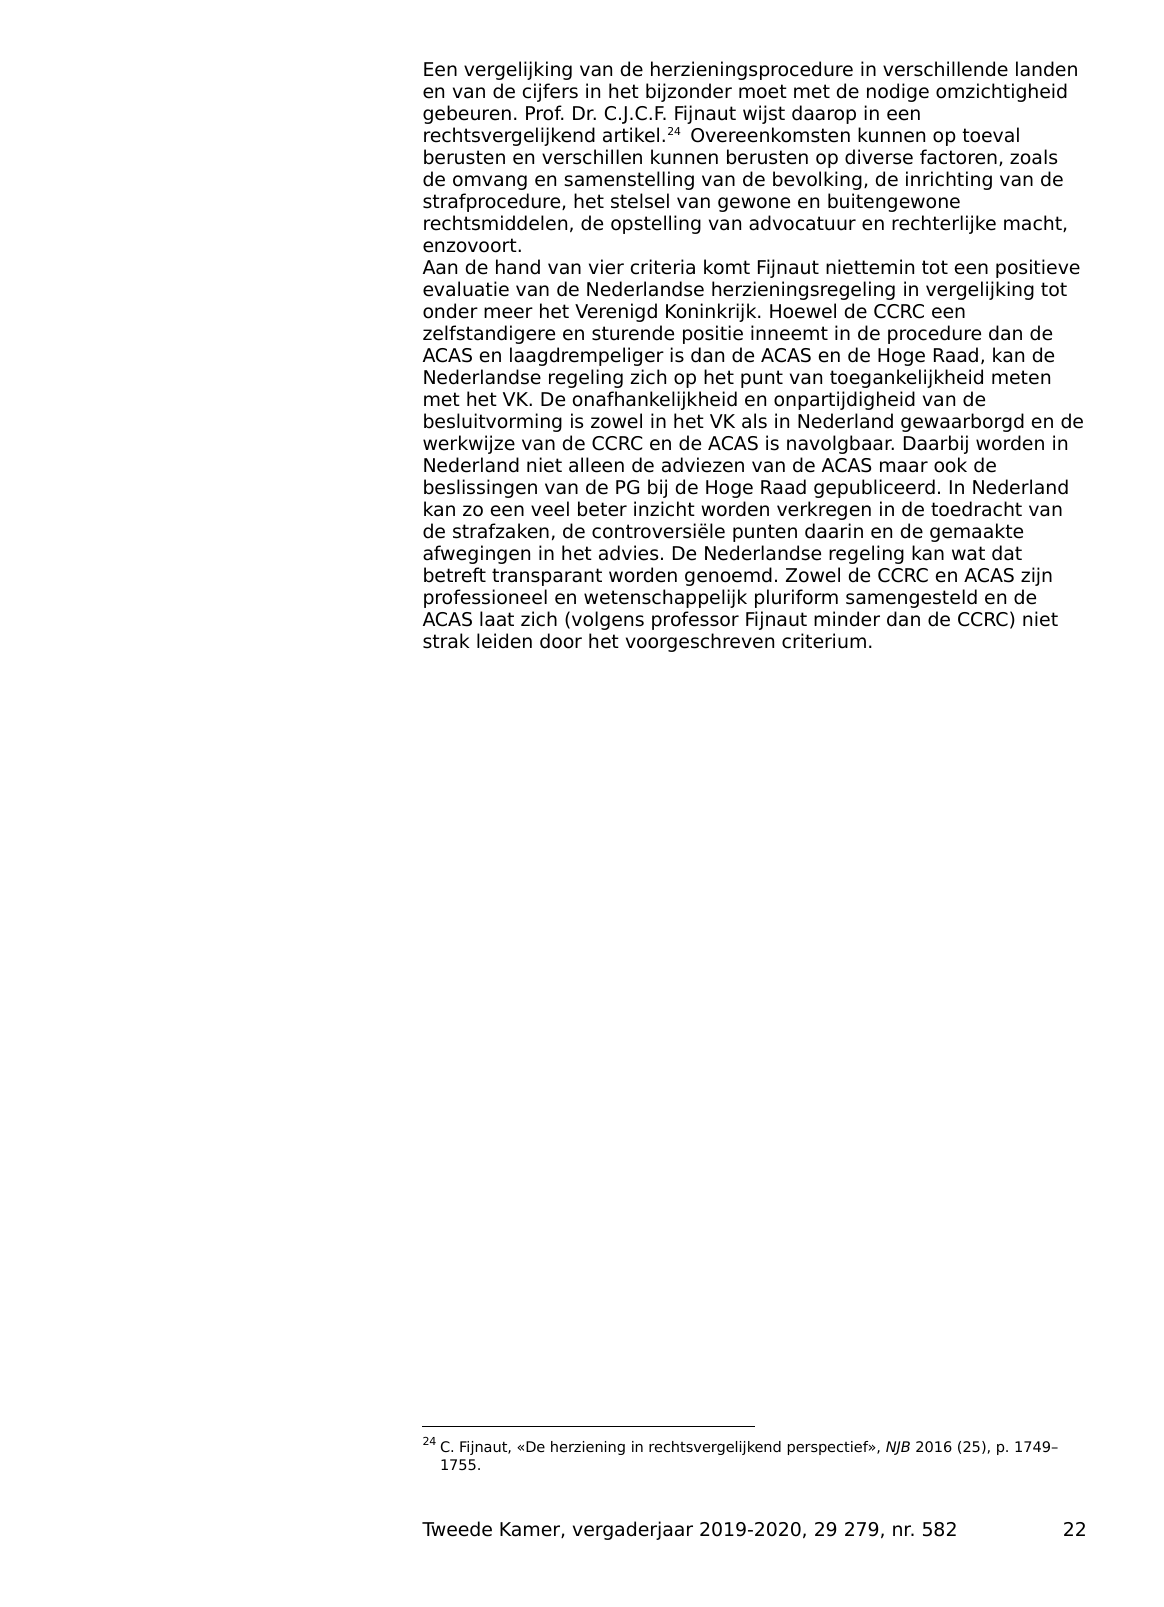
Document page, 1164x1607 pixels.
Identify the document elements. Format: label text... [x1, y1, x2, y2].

text Een vergelijking van de herzieningsprocedure in verschillende landen en van de cijfers in het bijzonder moet met de nodige omzichtigheid gebeuren. Prof. Dr. C.J.C.F. Fijnaut wijst daarop in een rechtsvergelijkend artikel. Overeenkomsten kunnen op toeval berusten en verschillen kunnen berusten op diverse factoren, zoals de omvang en samenstelling van de bevolking, de inrichting van de strafprocedure, het stelsel van gewone en buitengewone rechtsmiddelen, de opstelling van advocatuur en rechterlijke macht, enzovoort. [422, 59, 1087, 257]
text Aan de hand van vier criteria komt Fijnaut niettemin tot een positieve evaluatie van de Nederlandse herzieningsregeling in vergelijking tot onder meer het Verenigd Koninkrijk. Hoewel de CCRC een zelfstandigere en sturende positie inneemt in de procedure dan de ACAS en laagdrempeliger is dan de ACAS en de Hoge Raad, kan de Nederlandse regeling zich op het punt van toegankelijkheid meten met het VK. De onafhankelijkheid en onpartijdigheid van de besluitvorming is zowel in het VK als in Nederland gewaarborgd en de werkwijze van de CCRC en de ACAS is navolgbaar. Daarbij worden in Nederland niet alleen de adviezen van de ACAS maar ook de beslissingen van de PG bij de Hoge Raad gepubliceerd. In Nederland kan zo een veel beter inzicht worden verkregen in de toedracht van de strafzaken, de controversiële punten daarin en de gemaakte afwegingen in het advies. De Nederlandse regeling kan wat dat betreft transparant worden genoemd. Zowel de CCRC en ACAS zijn professioneel en wetenschappelijk pluriform samengesteld en de ACAS laat zich (volgens professor Fijnaut minder dan de CCRC) niet strak leiden door het voorgeschreven criterium. [422, 257, 1087, 652]
text C. Fijnaut, «De herziening in rechtsvergelijkend perspectief», NJB 2016 (25), p. 1749–1755. [422, 1435, 1087, 1474]
